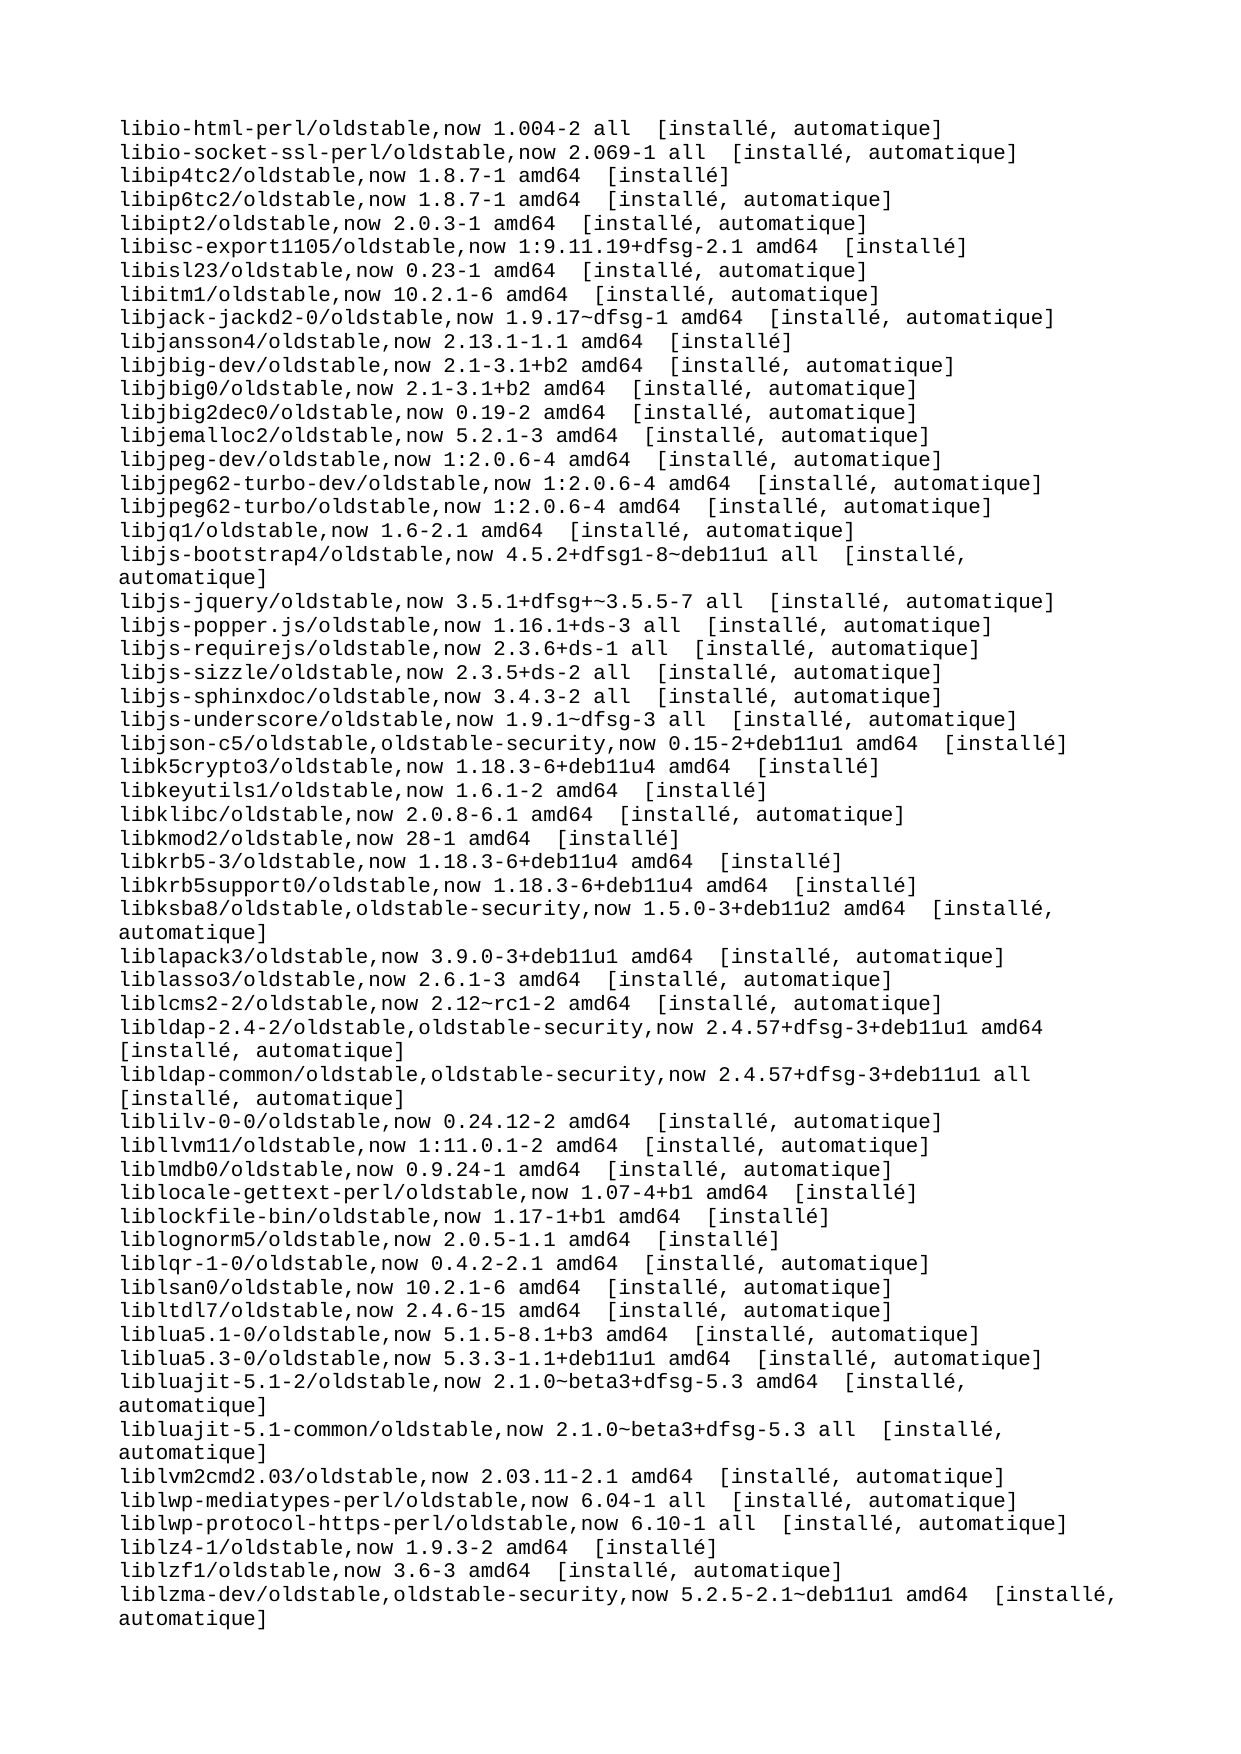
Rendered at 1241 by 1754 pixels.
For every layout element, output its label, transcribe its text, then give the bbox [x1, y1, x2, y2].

text libipt2/oldstable,now 2.0.3-1 amd64 [installé, automatique] [118, 213, 1122, 236]
text libklibc/oldstable,now 2.0.8-6.1 amd64 [installé, automatique] [118, 804, 1122, 827]
text libltdl7/oldstable,now 2.4.6-15 amd64 [installé, automatique] [118, 1300, 1122, 1324]
text libjs-sphinxdoc/oldstable,now 3.4.3-2 all [installé, automatique] [118, 686, 1122, 709]
text liblvm2cmd2.03/oldstable,now 2.03.11-2.1 amd64 [installé, automatique] [118, 1466, 1122, 1489]
text libio-socket-ssl-perl/oldstable,now 2.069-1 all [installé, automatique] [118, 142, 1122, 165]
text libldap-2.4-2/oldstable,oldstable-security,now 2.4.57+dfsg-3+deb11u1 amd64 [installé, automatique] [118, 1017, 1122, 1064]
text liblocale-gettext-perl/oldstable,now 1.07-4+b1 amd64 [installé] [118, 1182, 1122, 1206]
text liblzf1/oldstable,now 3.6-3 amd64 [installé, automatique] [118, 1561, 1122, 1584]
text libjson-c5/oldstable,oldstable-security,now 0.15-2+deb11u1 amd64 [installé] [118, 733, 1122, 757]
text libjs-popper.js/oldstable,now 1.16.1+ds-3 all [installé, automatique] [118, 615, 1122, 638]
text libjs-bootstrap4/oldstable,now 4.5.2+dfsg1-8~deb11u1 all [installé, automatique] [118, 544, 1122, 591]
text liblilv-0-0/oldstable,now 0.24.12-2 amd64 [installé, automatique] [118, 1111, 1122, 1135]
text libjpeg-dev/oldstable,now 1:2.0.6-4 amd64 [installé, automatique] [118, 449, 1122, 473]
text libkmod2/oldstable,now 28-1 amd64 [installé] [118, 827, 1122, 851]
text libjbig2dec0/oldstable,now 0.19-2 amd64 [installé, automatique] [118, 402, 1122, 426]
text liblz4-1/oldstable,now 1.9.3-2 amd64 [installé] [118, 1537, 1122, 1561]
text libisl23/oldstable,now 0.23-1 amd64 [installé, automatique] [118, 260, 1122, 284]
text liblognorm5/oldstable,now 2.0.5-1.1 amd64 [installé] [118, 1229, 1122, 1253]
text liblmdb0/oldstable,now 0.9.24-1 amd64 [installé, automatique] [118, 1158, 1122, 1182]
text liblasso3/oldstable,now 2.6.1-3 amd64 [installé, automatique] [118, 969, 1122, 993]
text liblwp-protocol-https-perl/oldstable,now 6.10-1 all [installé, automatique] [118, 1513, 1122, 1537]
text libjpeg62-turbo/oldstable,now 1:2.0.6-4 amd64 [installé, automatique] [118, 496, 1122, 520]
text libjpeg62-turbo-dev/oldstable,now 1:2.0.6-4 amd64 [installé, automatique] [118, 473, 1122, 496]
text libjs-requirejs/oldstable,now 2.3.6+ds-1 all [installé, automatique] [118, 638, 1122, 662]
text libluajit-5.1-common/oldstable,now 2.1.0~beta3+dfsg-5.3 all [installé, automatique] [118, 1419, 1122, 1466]
text libjemalloc2/oldstable,now 5.2.1-3 amd64 [installé, automatique] [118, 426, 1122, 449]
text libjs-sizzle/oldstable,now 2.3.5+ds-2 all [installé, automatique] [118, 662, 1122, 686]
text liblockfile-bin/oldstable,now 1.17-1+b1 amd64 [installé] [118, 1206, 1122, 1229]
text libluajit-5.1-2/oldstable,now 2.1.0~beta3+dfsg-5.3 amd64 [installé, automatique] [118, 1371, 1122, 1419]
text libjs-underscore/oldstable,now 1.9.1~dfsg-3 all [installé, automatique] [118, 709, 1122, 733]
text libk5crypto3/oldstable,now 1.18.3-6+deb11u4 amd64 [installé] [118, 757, 1122, 780]
text liblapack3/oldstable,now 3.9.0-3+deb11u1 amd64 [installé, automatique] [118, 946, 1122, 969]
text libjs-jquery/oldstable,now 3.5.1+dfsg+~3.5.5-7 all [installé, automatique] [118, 591, 1122, 615]
text libip4tc2/oldstable,now 1.8.7-1 amd64 [installé] [118, 165, 1122, 189]
text liblua5.1-0/oldstable,now 5.1.5-8.1+b3 amd64 [installé, automatique] [118, 1324, 1122, 1348]
text liblcms2-2/oldstable,now 2.12~rc1-2 amd64 [installé, automatique] [118, 993, 1122, 1017]
text libjq1/oldstable,now 1.6-2.1 amd64 [installé, automatique] [118, 520, 1122, 544]
text libjack-jackd2-0/oldstable,now 1.9.17~dfsg-1 amd64 [installé, automatique] [118, 307, 1122, 331]
text libjansson4/oldstable,now 2.13.1-1.1 amd64 [installé] [118, 331, 1122, 354]
text libldap-common/oldstable,oldstable-security,now 2.4.57+dfsg-3+deb11u1 all [installé, automatique] [118, 1064, 1122, 1111]
text libjbig0/oldstable,now 2.1-3.1+b2 amd64 [installé, automatique] [118, 378, 1122, 402]
text liblwp-mediatypes-perl/oldstable,now 6.04-1 all [installé, automatique] [118, 1489, 1122, 1513]
text libksba8/oldstable,oldstable-security,now 1.5.0-3+deb11u2 amd64 [installé, automatique] [118, 898, 1122, 946]
text libisc-export1105/oldstable,now 1:9.11.19+dfsg-2.1 amd64 [installé] [118, 236, 1122, 260]
text libitm1/oldstable,now 10.2.1-6 amd64 [installé, automatique] [118, 284, 1122, 307]
text libllvm11/oldstable,now 1:11.0.1-2 amd64 [installé, automatique] [118, 1135, 1122, 1158]
text liblsan0/oldstable,now 10.2.1-6 amd64 [installé, automatique] [118, 1277, 1122, 1300]
text libkrb5support0/oldstable,now 1.18.3-6+deb11u4 amd64 [installé] [118, 875, 1122, 898]
text libip6tc2/oldstable,now 1.8.7-1 amd64 [installé, automatique] [118, 189, 1122, 213]
text libjbig-dev/oldstable,now 2.1-3.1+b2 amd64 [installé, automatique] [118, 354, 1122, 378]
text libkrb5-3/oldstable,now 1.18.3-6+deb11u4 amd64 [installé] [118, 851, 1122, 875]
text liblzma-dev/oldstable,oldstable-security,now 5.2.5-2.1~deb11u1 amd64 [installé, automatique] [118, 1584, 1122, 1631]
text liblqr-1-0/oldstable,now 0.4.2-2.1 amd64 [installé, automatique] [118, 1253, 1122, 1277]
text libkeyutils1/oldstable,now 1.6.1-2 amd64 [installé] [118, 780, 1122, 804]
text liblua5.3-0/oldstable,now 5.3.3-1.1+deb11u1 amd64 [installé, automatique] [118, 1348, 1122, 1371]
text libio-html-perl/oldstable,now 1.004-2 all [installé, automatique] [118, 118, 1122, 142]
